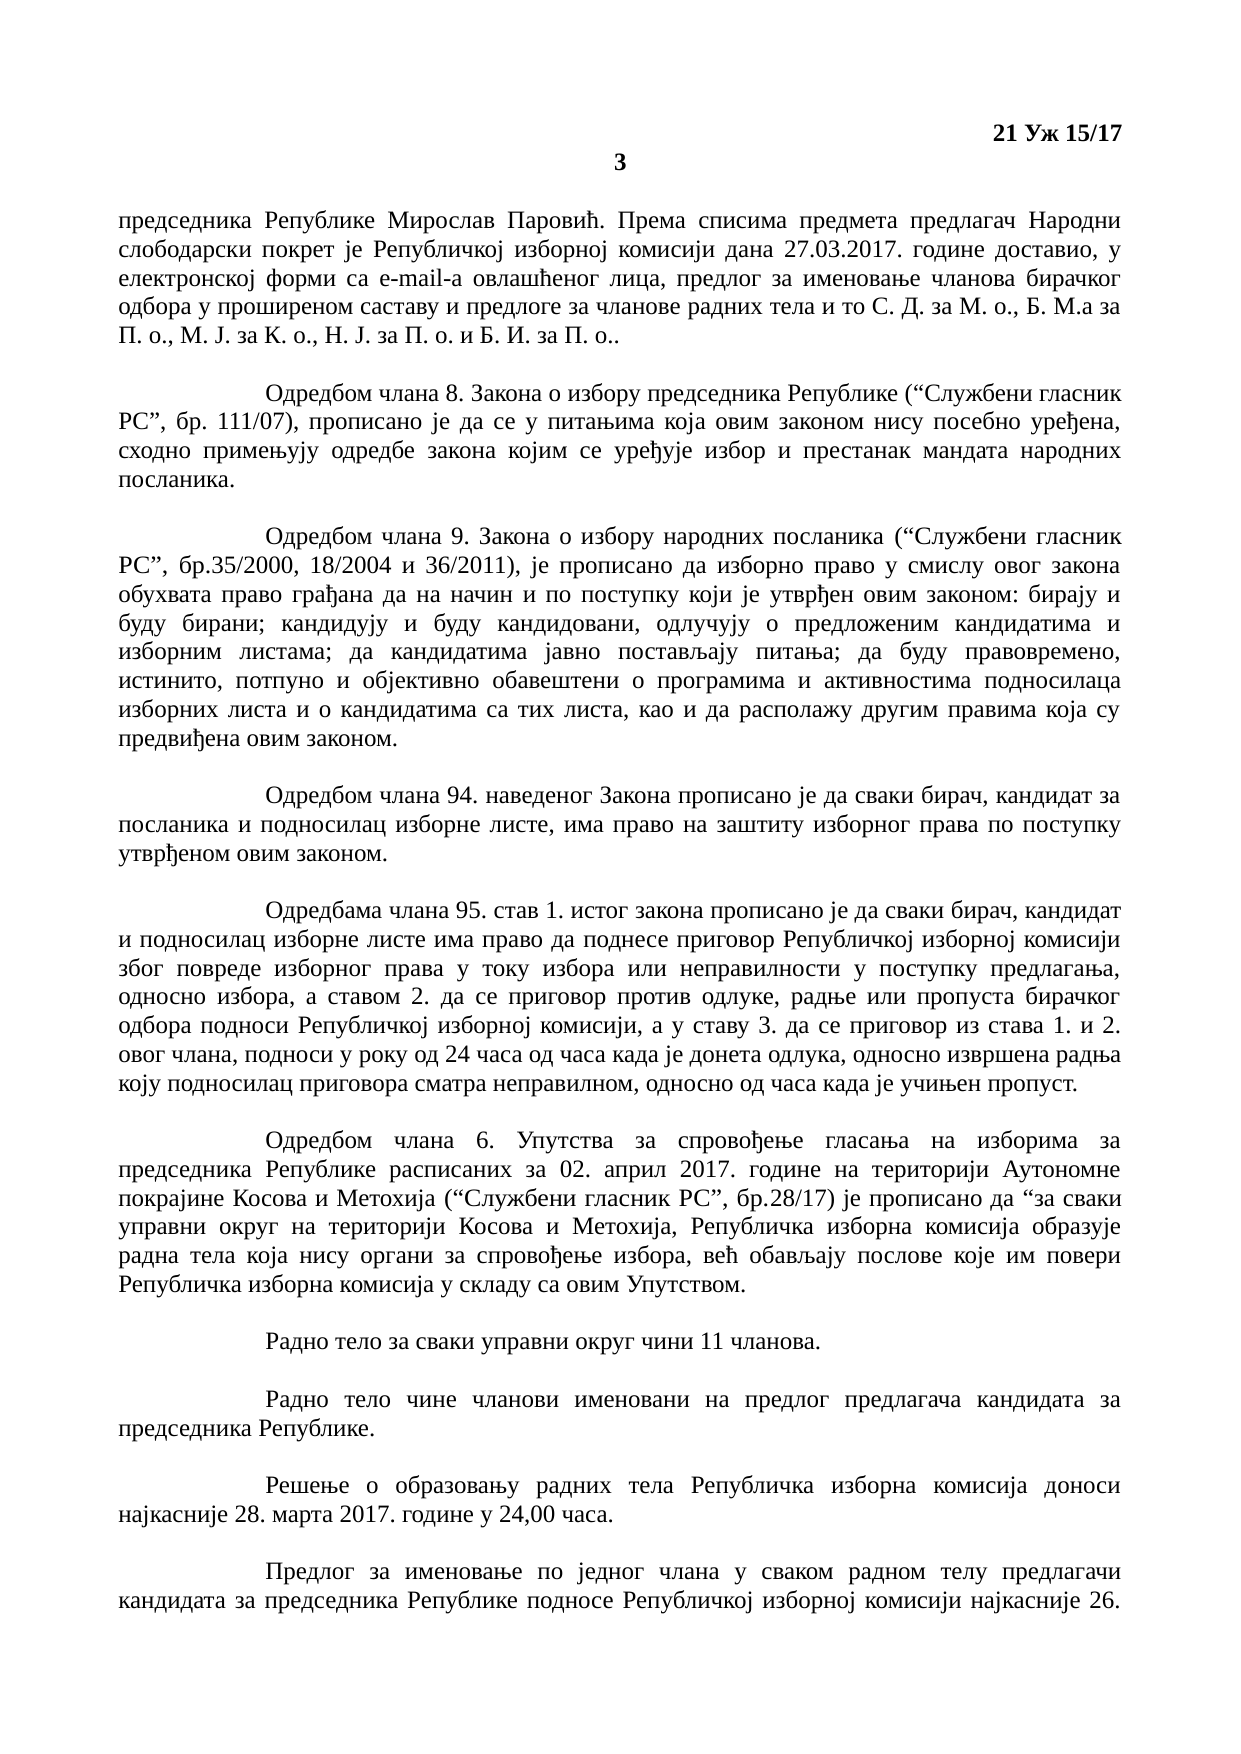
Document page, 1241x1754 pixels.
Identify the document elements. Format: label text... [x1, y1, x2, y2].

text Предлог за именовање по једног члана у сваком радном телу предлагачи кандидата за председника Републике подносе Републичкој изборној комисији најкасније 26. [118, 1556, 1122, 1614]
text Радно тело за сваки управни округ чини 11 чланова. [118, 1326, 1122, 1355]
text Одредбом члана 6. Упутства за спровођење гласања на изборима за председника Републике расписаних за 02. април 2017. године на територији Аутономне покрајине Косова и Метохија (“Службени гласник РС”, бр.28/17) је прописано да “за сваки управни округ на територији Косова и Метохија, Републичка изборна комисија образује радна тела која нису органи за спровођење избора, већ обављају послове које им повери Републичка изборна комисија у складу са овим Упутством. [118, 1125, 1122, 1298]
text Одредбом члана 9. Закона о избору народних посланика (“Службени гласник РС”, бр.35/2000, 18/2004 и 36/2011), је прописано да изборно право у смислу овог закона обухвата право грађана да на начин и по поступку који је утврђен овим законом: бирају и буду бирани; кандидују и буду кандидовани, одлучују о предложеним кандидатима и изборним листама; да кандидатима јавно постављају питања; да буду правовремено, истинито, потпуно и објективно обавештени о програмима и активностима подносилаца изборних листа и о кандидатима са тих листа, као и да располажу другим правима која су предвиђена овим законом. [118, 521, 1122, 751]
text Радно тело чине чланови именовани на предлог предлагача кандидата за председника Републике. [118, 1384, 1122, 1441]
text Одредбама члана 95. став 1. истог закона прописано је да сваки бирач, кандидат и подносилац изборне листе има право да поднесе приговор Републичкој изборној комисији због повреде изборног права у току избора или неправилности у поступку предлагања, односно избора, а ставом 2. да се приговор против одлуке, радње или пропуста бирачког одбора подноси Републичкој изборној комисији, а у ставу 3. да се приговор из става 1. и 2. овог члана, подноси у року од 24 часа од часа када је донета одлука, односно извршена радња коју подносилац приговора сматра неправилном, односно од часа када је учињен пропуст. [118, 895, 1122, 1096]
text Одредбом члана 94. наведеног Закона прописано је да сваки бирач, кандидат за посланика и подносилац изборне листе, има право на заштиту изборног права по поступку утврђеном овим законом. [118, 780, 1122, 866]
text Решење о образовању радних тела Републичка изборна комисија доноси најкасније 28. марта 2017. године у 24,00 часа. [118, 1470, 1122, 1528]
text председника Републике Мирослав Паровић. Према списима предмета предлагач Народни слободарски покрет је Републичкој изборној комисији дана 27.03.2017. године доставио, у електронској форми са е-mail-а oвлашћеног лица, предлог за именовање чланова бирачког одбора у проширеном саставу и предлоге за чланове радних тела и то С. Д. за М. о., Б. М.а за П. о., М. Ј. за К. о., Н. Ј. за П. о. и Б. И. за П. о.. [118, 205, 1122, 349]
text Одредбом члана 8. Закона о избору председника Републике (“Службени гласник РС”, бр. 111/07), прописано је да се у питањима која овим законом нису посебно уређена, сходно примењују одредбе закона којим се уређује избор и престанак мандата народних посланика. [118, 378, 1122, 493]
